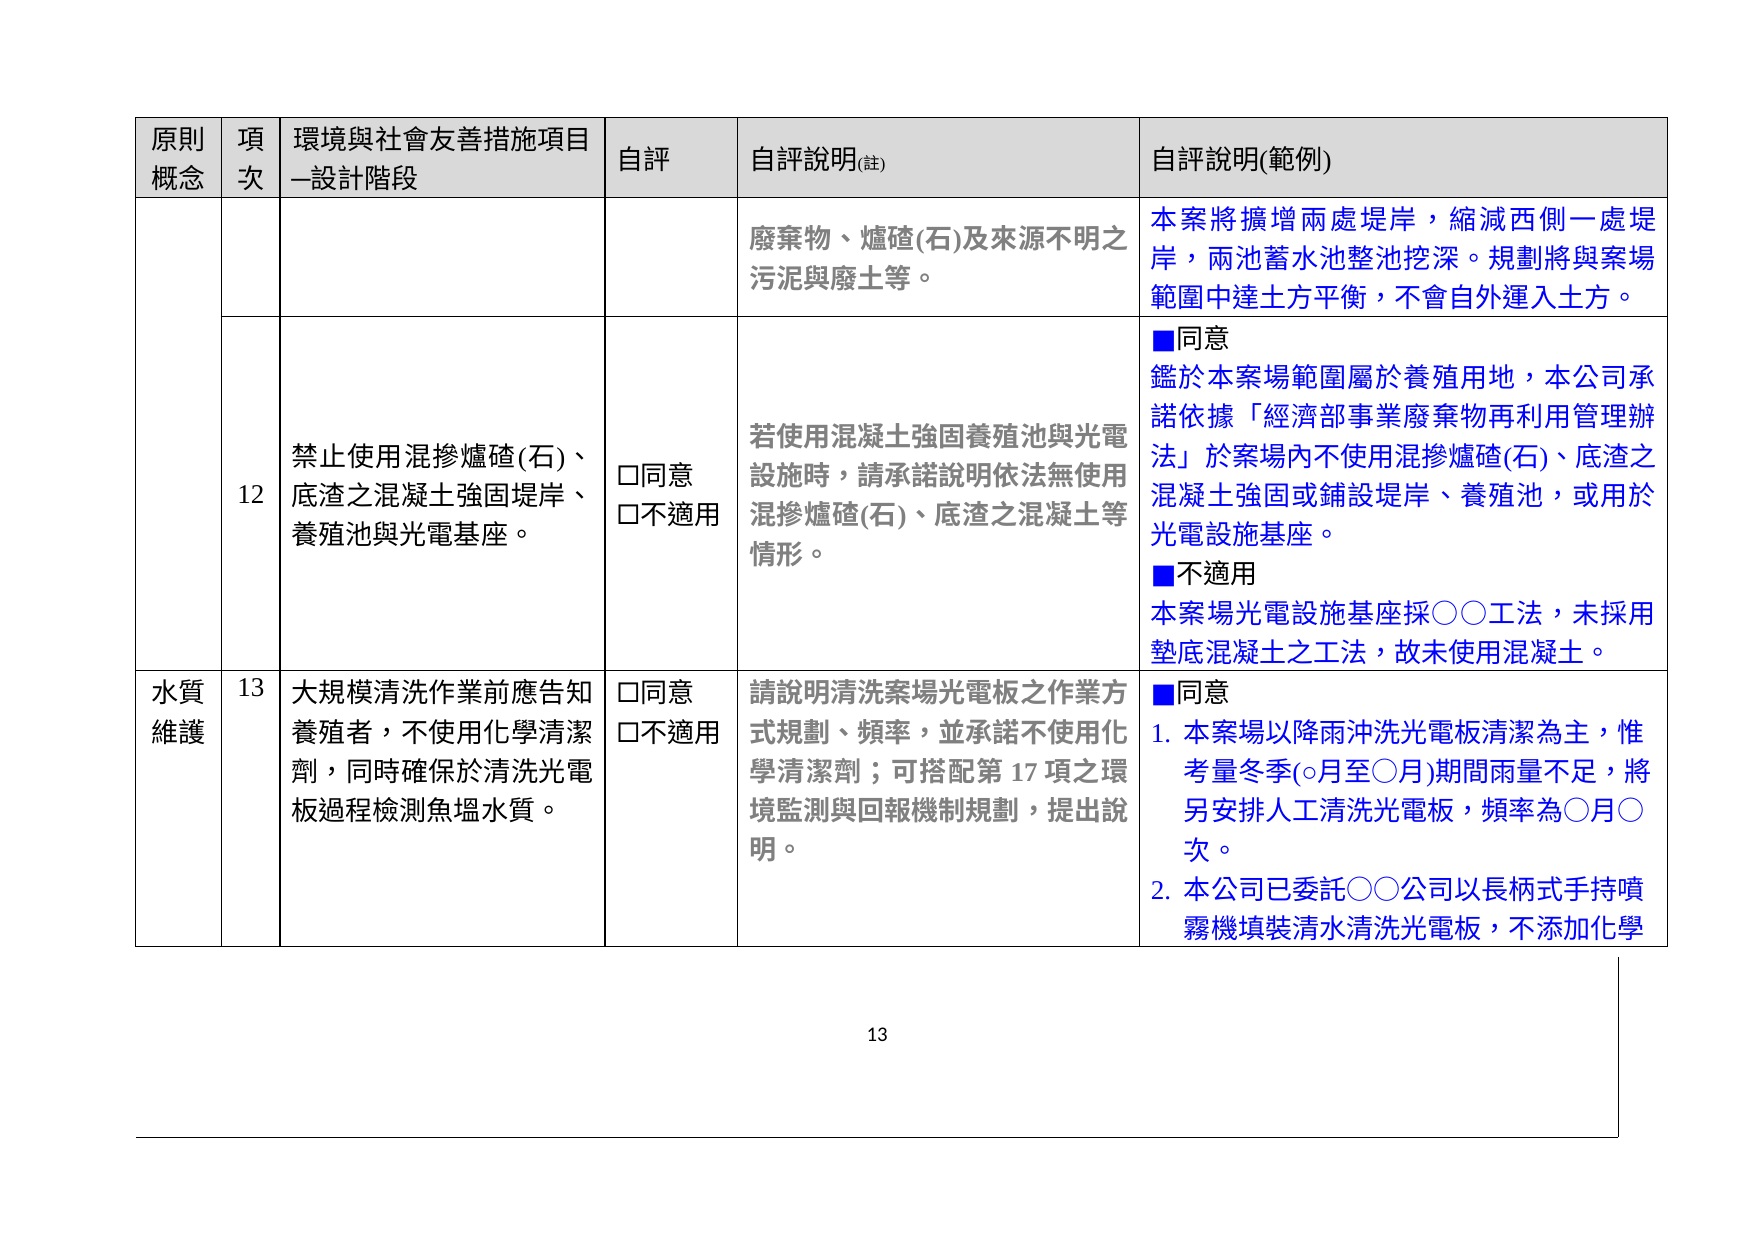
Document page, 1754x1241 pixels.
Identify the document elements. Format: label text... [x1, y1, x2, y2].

table_cell [606, 198, 737, 316]
table_cell [136, 198, 221, 670]
table_cell 本案將擴增兩處堤岸，縮減西側一處堤岸，兩池蓄水池整池挖深。規劃將與案場範圍中達土方平衡，不會自外運入土方。 [1140, 198, 1667, 316]
table_cell 廢棄物、爐碴(石)及來源不明之污泥與廢土等。 [738, 198, 1139, 316]
table_cell 同意 不適用 [606, 317, 737, 670]
table_cell 12 [222, 317, 279, 670]
table_cell [281, 198, 604, 316]
table_cell [222, 198, 279, 316]
table_header 項次 [222, 118, 279, 197]
table_header 原則 概念 [136, 118, 221, 197]
table_cell 水質維護 [136, 671, 221, 946]
table_cell 同意 不適用 [606, 671, 737, 946]
table_cell ■同意 鑑於本案場範圍屬於養殖用地，本公司承諾依據「經濟部事業廢棄物再利用管理辦法」於案場內不使用混摻爐碴(石)、底渣之混凝土強固或鋪設堤岸、養殖池，或用於光電設施基座。 ■不適用 本案場光電設施基座採○○工法，未採用墊底混凝土之工法，故未使用混凝土。 [1140, 317, 1667, 670]
table_cell 若使用混凝土強固養殖池與光電設施時，請承諾說明依法無使用混摻爐碴(石)、底渣之混凝土等情形。 [738, 317, 1139, 670]
table_cell 大規模清洗作業前應告知養殖者，不使用化學清潔劑，同時確保於清洗光電板過程檢測魚塭水質。 [281, 671, 604, 946]
table_cell 13 [222, 671, 279, 946]
table_header 自評說明(範例) [1140, 118, 1667, 197]
table_header 自評說明(註) [738, 118, 1139, 197]
table_header 環境與社會友善措施項目 ─設計階段 [281, 118, 604, 197]
table_cell 禁止使用混摻爐碴(石)、底渣之混凝土強固堤岸、養殖池與光電基座。 [281, 317, 604, 670]
table_cell ■同意 本案場以降雨沖洗光電板清潔為主，惟考量冬季(○月至○月)期間雨量不足，將另安排人工清洗光電板，頻率為○月○次。 本公司已委託○○公司以長柄式手持噴霧機填裝清水清洗光電板，不添加化學 [1140, 671, 1667, 946]
table_cell 請說明清洗案場光電板之作業方式規劃、頻率，並承諾不使用化學清潔劑；可搭配第17項之環境監測與回報機制規劃，提出說明。 [738, 671, 1139, 946]
table_header 自評 [606, 118, 737, 197]
